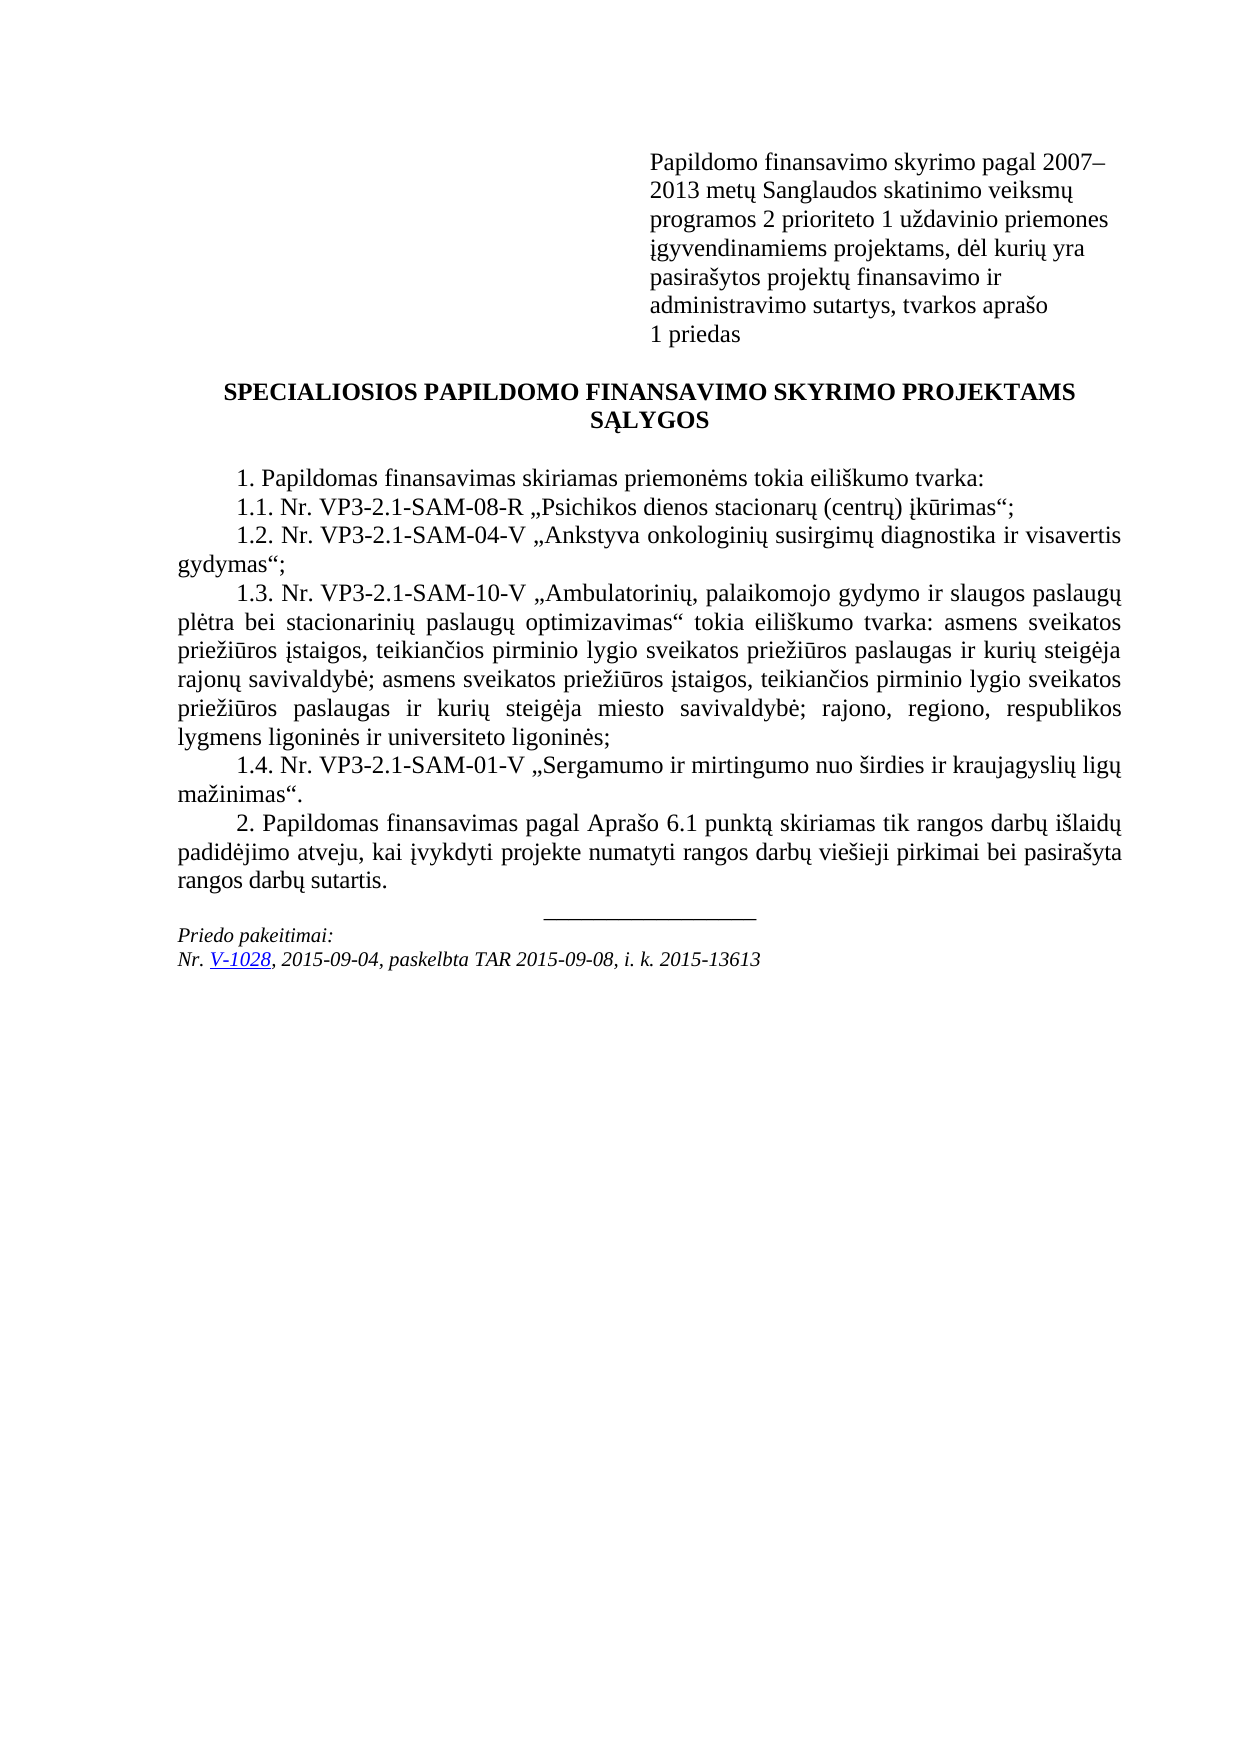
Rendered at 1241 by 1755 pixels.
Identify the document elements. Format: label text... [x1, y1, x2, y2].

text Nr. V-1028, 2015-09-04, paskelbta TAR 2015-09-08, i. k. 2015-13613 [177, 947, 1122, 971]
text 1 priedas [649, 319, 1122, 348]
text _________________ [177, 894, 1122, 923]
text Papildomo finansavimo skyrimo pagal 2007–2013 metų Sanglaudos skatinimo veiksmų programos 2 prioriteto 1 uždavinio priemones įgyvendinamiems projektams, dėl kurių yra pasirašytos projektų finansavimo ir administravimo sutartys, tvarkos aprašo [649, 147, 1122, 319]
text 1.1. Nr. VP3-2.1-SAM-08-R „Psichikos dienos stacionarų (centrų) įkūrimas“; [177, 492, 1122, 521]
text 1.3. Nr. VP3-2.1-SAM-10-V „Ambulatorinių, palaikomojo gydymo ir slaugos paslaugų plėtra bei stacionarinių paslaugų optimizavimas“ tokia eiliškumo tvarka: asmens sveikatos priežiūros įstaigos, teikiančios pirminio lygio sveikatos priežiūros paslaugas ir kurių steigėja rajonų savivaldybė; asmens sveikatos priežiūros įstaigos, teikiančios pirminio lygio sveikatos priežiūros paslaugas ir kurių steigėja miesto savivaldybė; rajono, regiono, respublikos lygmens ligoninės ir universiteto ligoninės; [177, 578, 1122, 751]
text 1. Papildomas finansavimas skiriamas priemonėms tokia eiliškumo tvarka: [177, 463, 1122, 492]
text SPECIALIOSIOS PAPILDOMO FINANSAVIMO SKYRIMO PROJEKTAMS SĄLYGOS [177, 377, 1122, 434]
text Priedo pakeitimai: [177, 923, 1122, 947]
text 1.2. Nr. VP3-2.1-SAM-04-V „Ankstyva onkologinių susirgimų diagnostika ir visavertis gydymas“; [177, 521, 1122, 578]
text 2. Papildomas finansavimas pagal Aprašo 6.1 punktą skiriamas tik rangos darbų išlaidų padidėjimo atveju, kai įvykdyti projekte numatyti rangos darbų viešieji pirkimai bei pasirašyta rangos darbų sutartis. [177, 808, 1122, 894]
text 1.4. Nr. VP3-2.1-SAM-01-V „Sergamumo ir mirtingumo nuo širdies ir kraujagyslių ligų mažinimas“. [177, 751, 1122, 808]
